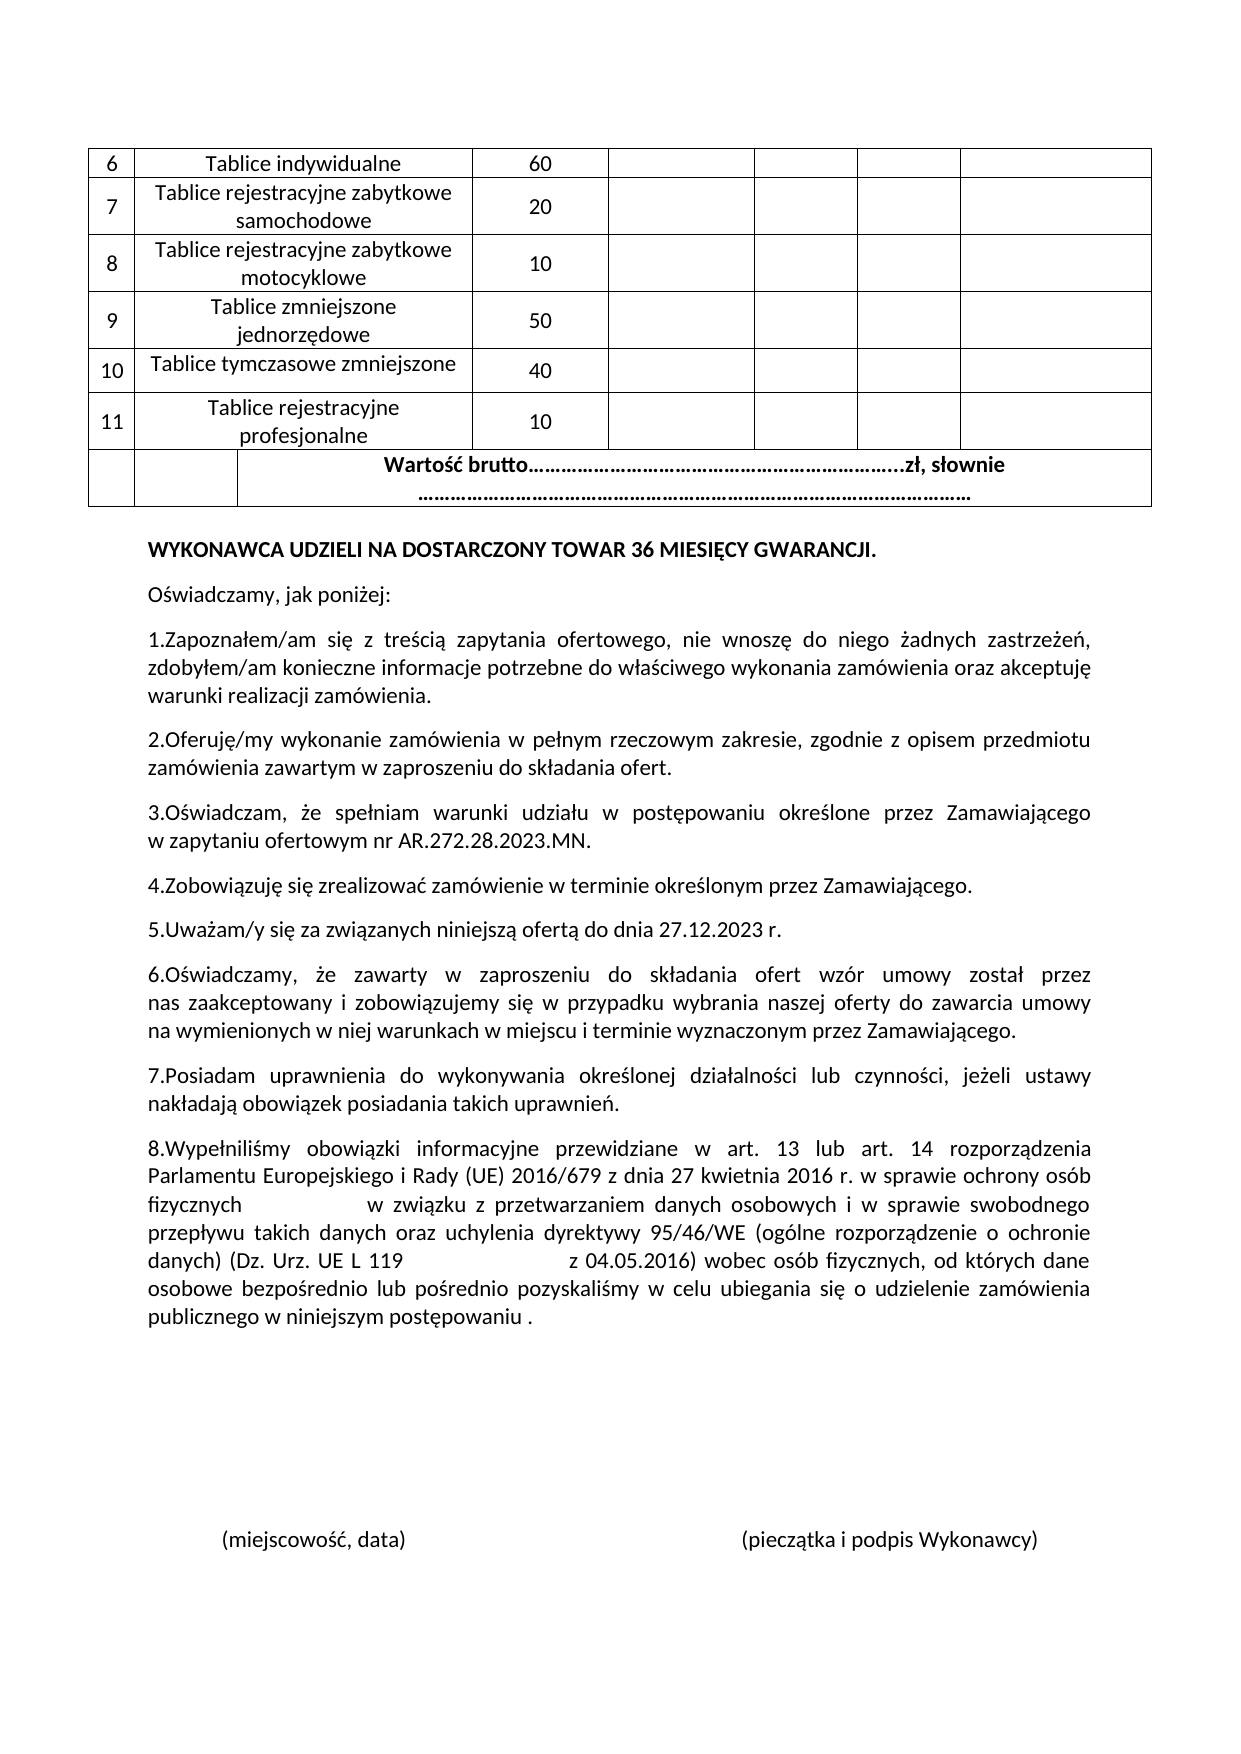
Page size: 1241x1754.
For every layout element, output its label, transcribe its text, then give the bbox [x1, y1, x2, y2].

table_cell [609, 393, 754, 449]
table_cell [755, 349, 857, 392]
table_cell [858, 349, 960, 392]
table_cell 7 [89, 178, 134, 234]
table_cell 10 [473, 235, 608, 291]
text 2.Oferuję/my wykonanie zamówienia w pełnym rzeczowym zakresie, zgodnie z opisem przedmiotu zamówienia zawartym w zaproszeniu do składania ofert. [148, 725, 1093, 781]
table_cell [858, 178, 960, 234]
table_cell 8 [89, 235, 134, 291]
table_cell [89, 450, 134, 506]
table_cell [609, 349, 754, 392]
text Oświadczamy, jak poniżej: [148, 580, 1093, 608]
table_cell 60 [473, 149, 608, 177]
table_cell [858, 292, 960, 348]
table_cell 40 [473, 349, 608, 392]
table_cell Tablice rejestracyjne zabytkowe motocyklowe [135, 235, 472, 291]
table_cell [609, 149, 754, 177]
table_cell 11 [89, 393, 134, 449]
text 3.Oświadczam, że spełniam warunki udziału w postępowaniu określone przez Zamawiającego w zapytaniu ofertowym nr AR.272.28.2023.MN. [148, 798, 1093, 854]
table_cell [135, 450, 237, 506]
text 4.Zobowiązuję się zrealizować zamówienie w terminie określonym przez Zamawiającego. [148, 871, 1093, 899]
table_cell Tablice rejestracyjne zabytkowe samochodowe [135, 178, 472, 234]
table_cell [961, 393, 1151, 449]
table_cell [755, 292, 857, 348]
table_cell [961, 178, 1151, 234]
text 5.Uważam/y się za związanych niniejszą ofertą do dnia 27.12.2023 r. [148, 916, 1093, 943]
text 7.Posiadam uprawnienia do wykonywania określonej działalności lub czynności, jeżeli ustawy nakładają obowiązek posiadania takich uprawnień. [148, 1061, 1093, 1117]
table_cell [609, 235, 754, 291]
table_cell Tablice indywidualne [135, 149, 472, 177]
table_cell [755, 149, 857, 177]
table_cell [609, 292, 754, 348]
table_cell [961, 235, 1151, 291]
table_cell [609, 178, 754, 234]
text 8.Wypełniliśmy obowiązki informacyjne przewidziane w art. 13 lub art. 14 rozporządzenia Parlamentu Europejskiego i Rady (UE) 2016/679 z dnia 27 kwietnia 2016 r. w sprawie ochrony osób fizycznych w związku z przetwarzaniem danych osobowych i w sprawie swobodnego przepływu takich danych oraz uchylenia dyrektywy 95/46/WE (ogólne rozporządzenie o ochronie danych) (Dz. Urz. UE L 119 z 04.05.2016) wobec osób fizycznych, od których dane osobowe bezpośrednio lub pośrednio pozyskaliśmy w celu ubiegania się o udzielenie zamówienia publicznego w niniejszym postępowaniu . [148, 1134, 1093, 1330]
table_cell 10 [89, 349, 134, 392]
table_cell [755, 235, 857, 291]
text 6.Oświadczamy, że zawarty w zaproszeniu do składania ofert wzór umowy został przez nas zaakceptowany i zobowiązujemy się w przypadku wybrania naszej oferty do zawarcia umowy na wymienionych w niej warunkach w miejscu i terminie wyznaczonym przez Zamawiającego. [148, 960, 1093, 1044]
table_cell Wartość brutto…………………………………………………………...zł, słownie ………………………………………………………………………………………… [238, 450, 1151, 506]
table_cell [858, 393, 960, 449]
table_cell [961, 149, 1151, 177]
table_cell [961, 349, 1151, 392]
table_cell 6 [89, 149, 134, 177]
table_cell 10 [473, 393, 608, 449]
table_cell [961, 292, 1151, 348]
text 1.Zapoznałem/am się z treścią zapytania ofertowego, nie wnoszę do niego żadnych zastrzeżeń, zdobyłem/am konieczne informacje potrzebne do właściwego wykonania zamówienia oraz akceptuję warunki realizacji zamówienia. [148, 625, 1093, 709]
table_cell [755, 178, 857, 234]
table_cell 20 [473, 178, 608, 234]
table_cell 50 [473, 292, 608, 348]
table_cell Tablice tymczasowe zmniejszone [135, 349, 472, 392]
table_cell [858, 235, 960, 291]
table_cell 9 [89, 292, 134, 348]
table_cell [755, 393, 857, 449]
table_cell Tablice zmniejszone jednorzędowe [135, 292, 472, 348]
table_cell Tablice rejestracyjne profesjonalne [135, 393, 472, 449]
text (miejscowość, data) (pieczątka i podpis Wykonawcy) [148, 1525, 1093, 1553]
table_cell [858, 149, 960, 177]
text WYKONAWCA UDZIELI NA DOSTARCZONY TOWAR 36 MIESIĘCY GWARANCJI. [148, 535, 1093, 563]
